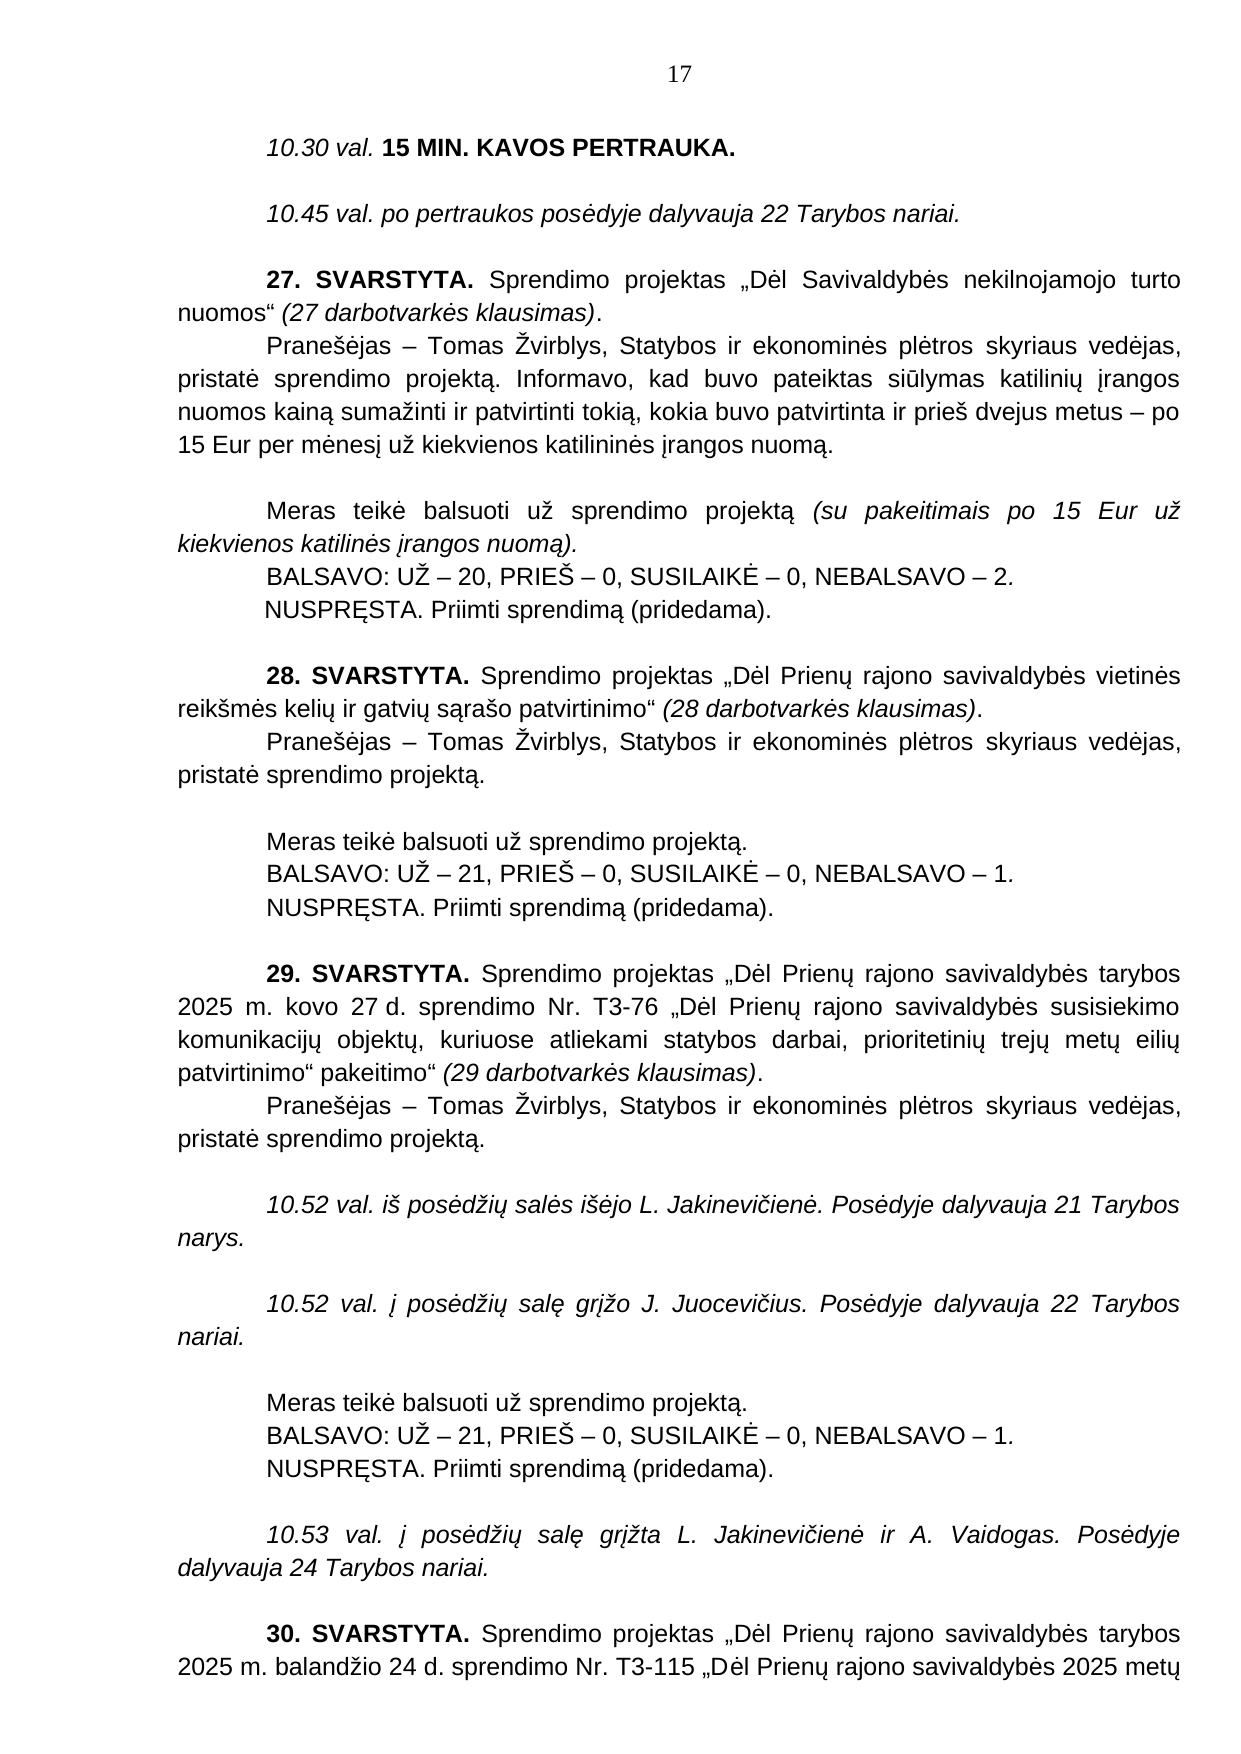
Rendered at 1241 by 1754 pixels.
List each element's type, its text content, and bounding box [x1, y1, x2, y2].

text 30. SVARSTYTA. Sprendimo projektas „Dėl Prienų rajono savivaldybės tarybos 2025 m. balandžio 24 d. sprendimo Nr. T3-115 „Dėl Prienų rajono savivaldybės 2025 metų [177, 1619, 1181, 1681]
text Meras teikė balsuoti už sprendimo projektą. [177, 1388, 1181, 1417]
text 27. SVARSTYTA. Sprendimo projektas „Dėl Savivaldybės nekilnojamojo turto nuomos“ (27 darbotvarkės klausimas). [177, 265, 1181, 327]
text 29. SVARSTYTA. Sprendimo projektas „Dėl Prienų rajono savivaldybės tarybos 2025 m. kovo 27 d. sprendimo Nr. T3-76 „Dėl Prienų rajono savivaldybės susisiekimo komunikacijų objektų, kuriuose atliekami statybos darbai, prioritetinių trejų metų eilių patvirtinimo“ pakeitimo“ (29 darbotvarkės klausimas). [177, 958, 1181, 1086]
text 10.52 val. iš posėdžių salės išėjo L. Jakinevičienė. Posėdyje dalyvauja 21 Tarybos narys. [177, 1190, 1181, 1251]
text Pranešėjas – Tomas Žvirblys, Statybos ir ekonominės plėtros skyriaus vedėjas, pristatė sprendimo projektą. Informavo, kad buvo pateiktas siūlymas katilinių įrangos nuomos kainą sumažinti ir patvirtinti tokią, kokia buvo patvirtinta ir prieš dvejus metus – po 15 Eur per mėnesį už kiekvienos katilininės įrangos nuomą. [177, 331, 1181, 459]
text Pranešėjas – Tomas Žvirblys, Statybos ir ekonominės plėtros skyriaus vedėjas, pristatė sprendimo projektą. [177, 1091, 1181, 1152]
text NUSPRĘSTA. Priimti sprendimą (pridedama). [177, 1454, 1181, 1483]
text NUSPRĘSTA. Priimti sprendimą (pridedama). [177, 892, 1181, 921]
text Pranešėjas – Tomas Žvirblys, Statybos ir ekonominės plėtros skyriaus vedėjas, pristatė sprendimo projektą. [177, 727, 1181, 789]
text BALSAVO: UŽ – 21, PRIEŠ – 0, SUSILAIKĖ – 0, NEBALSAVO – 1. [177, 1421, 1181, 1449]
text 28. SVARSTYTA. Sprendimo projektas „Dėl Prienų rajono savivaldybės vietinės reikšmės kelių ir gatvių sąrašo patvirtinimo“ (28 darbotvarkės klausimas). [177, 661, 1181, 723]
text BALSAVO: UŽ – 21, PRIEŠ – 0, SUSILAIKĖ – 0, NEBALSAVO – 1. [177, 859, 1181, 888]
text 10.53 val. į posėdžių salę grįžta L. Jakinevičienė ir A. Vaidogas. Posėdyje dalyvauja 24 Tarybos nariai. [177, 1520, 1181, 1582]
text BALSAVO: UŽ – 20, PRIEŠ – 0, SUSILAIKĖ – 0, NEBALSAVO – 2. NUSPRĘSTA. Priimti sprendimą (pridedama). [177, 562, 1181, 624]
text 10.52 val. į posėdžių salę grįžo J. Juocevičius. Posėdyje dalyvauja 22 Tarybos nariai. [177, 1289, 1181, 1351]
text Meras teikė balsuoti už sprendimo projektą. [177, 826, 1181, 855]
text Meras teikė balsuoti už sprendimo projektą (su pakeitimais po 15 Eur už kiekvienos katilinės įrangos nuomą). [177, 496, 1181, 558]
text 10.30 val. 15 MIN. KAVOS PERTRAUKA. [177, 133, 1181, 162]
text 10.45 val. po pertraukos posėdyje dalyvauja 22 Tarybos nariai. [177, 199, 1181, 228]
